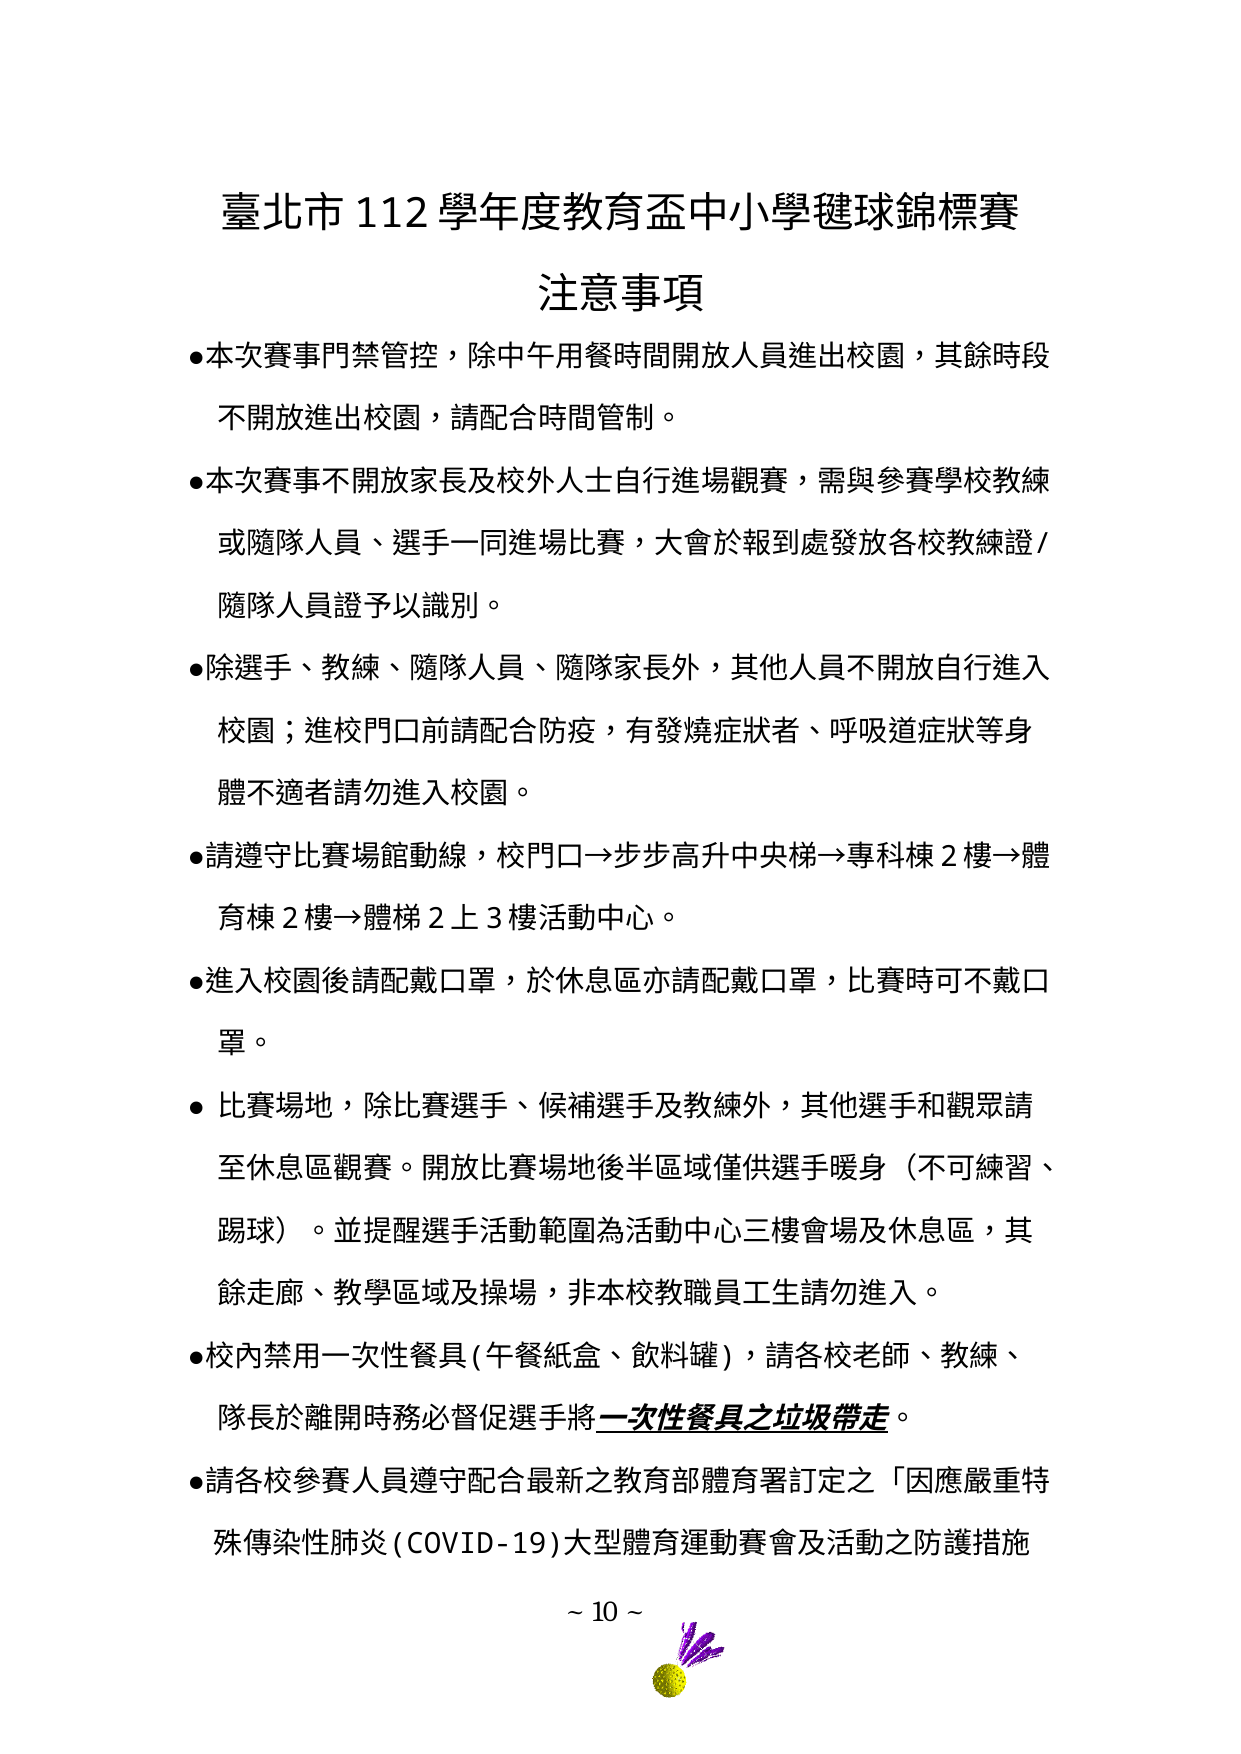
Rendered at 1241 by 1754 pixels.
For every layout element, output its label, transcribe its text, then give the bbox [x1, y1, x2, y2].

text ●本次賽事門禁管控，除中午用餐時間開放人員進出校園，其餘時段不開放進出校園，請配合時間管制。 [187, 312, 1053, 437]
text ●本次賽事不開放家長及校外人士自行進場觀賽，需與參賽學校教練或隨隊人員、選手一同進場比賽，大會於報到處發放各校教練證/隨隊人員證予以識別。 [187, 437, 1053, 624]
text ●請遵守比賽場館動線，校門口→步步高升中央梯→專科棟2樓→體育棟2樓→體梯2上3樓活動中心。 [187, 812, 1053, 937]
text 注意事項 [187, 249, 1053, 312]
text 臺北市112學年度教育盃中小學毽球錦標賽 [187, 168, 1053, 230]
text ●校內禁用一次性餐具(午餐紙盒、飲料罐)，請各校老師、教練、隊長於離開時務必督促選手將一次性餐具之垃圾帶走。 [187, 1312, 1053, 1437]
text ● 比賽場地，除比賽選手、候補選手及教練外，其他選手和觀眾請至休息區觀賽。開放比賽場地後半區域僅供選手暖身（不可練習、踢球）。並提醒選手活動範圍為活動中心三樓會場及休息區，其餘走廊、教學區域及操場，非本校教職員工生請勿進入。 [187, 1062, 1053, 1312]
text ●進入校園後請配戴口罩，於休息區亦請配戴口罩，比賽時可不戴口罩。 [187, 937, 1053, 1062]
text ●除選手、教練、隨隊人員、隨隊家長外，其他人員不開放自行進入校園；進校門口前請配合防疫，有發燒症狀者、呼吸道症狀等身體不適者請勿進入校園。 [187, 624, 1053, 812]
text ●請各校參賽人員遵守配合最新之教育部體育署訂定之「因應嚴重特殊傳染性肺炎(COVID-19)大型體育運動賽會及活動之防護措施 [187, 1437, 1053, 1562]
